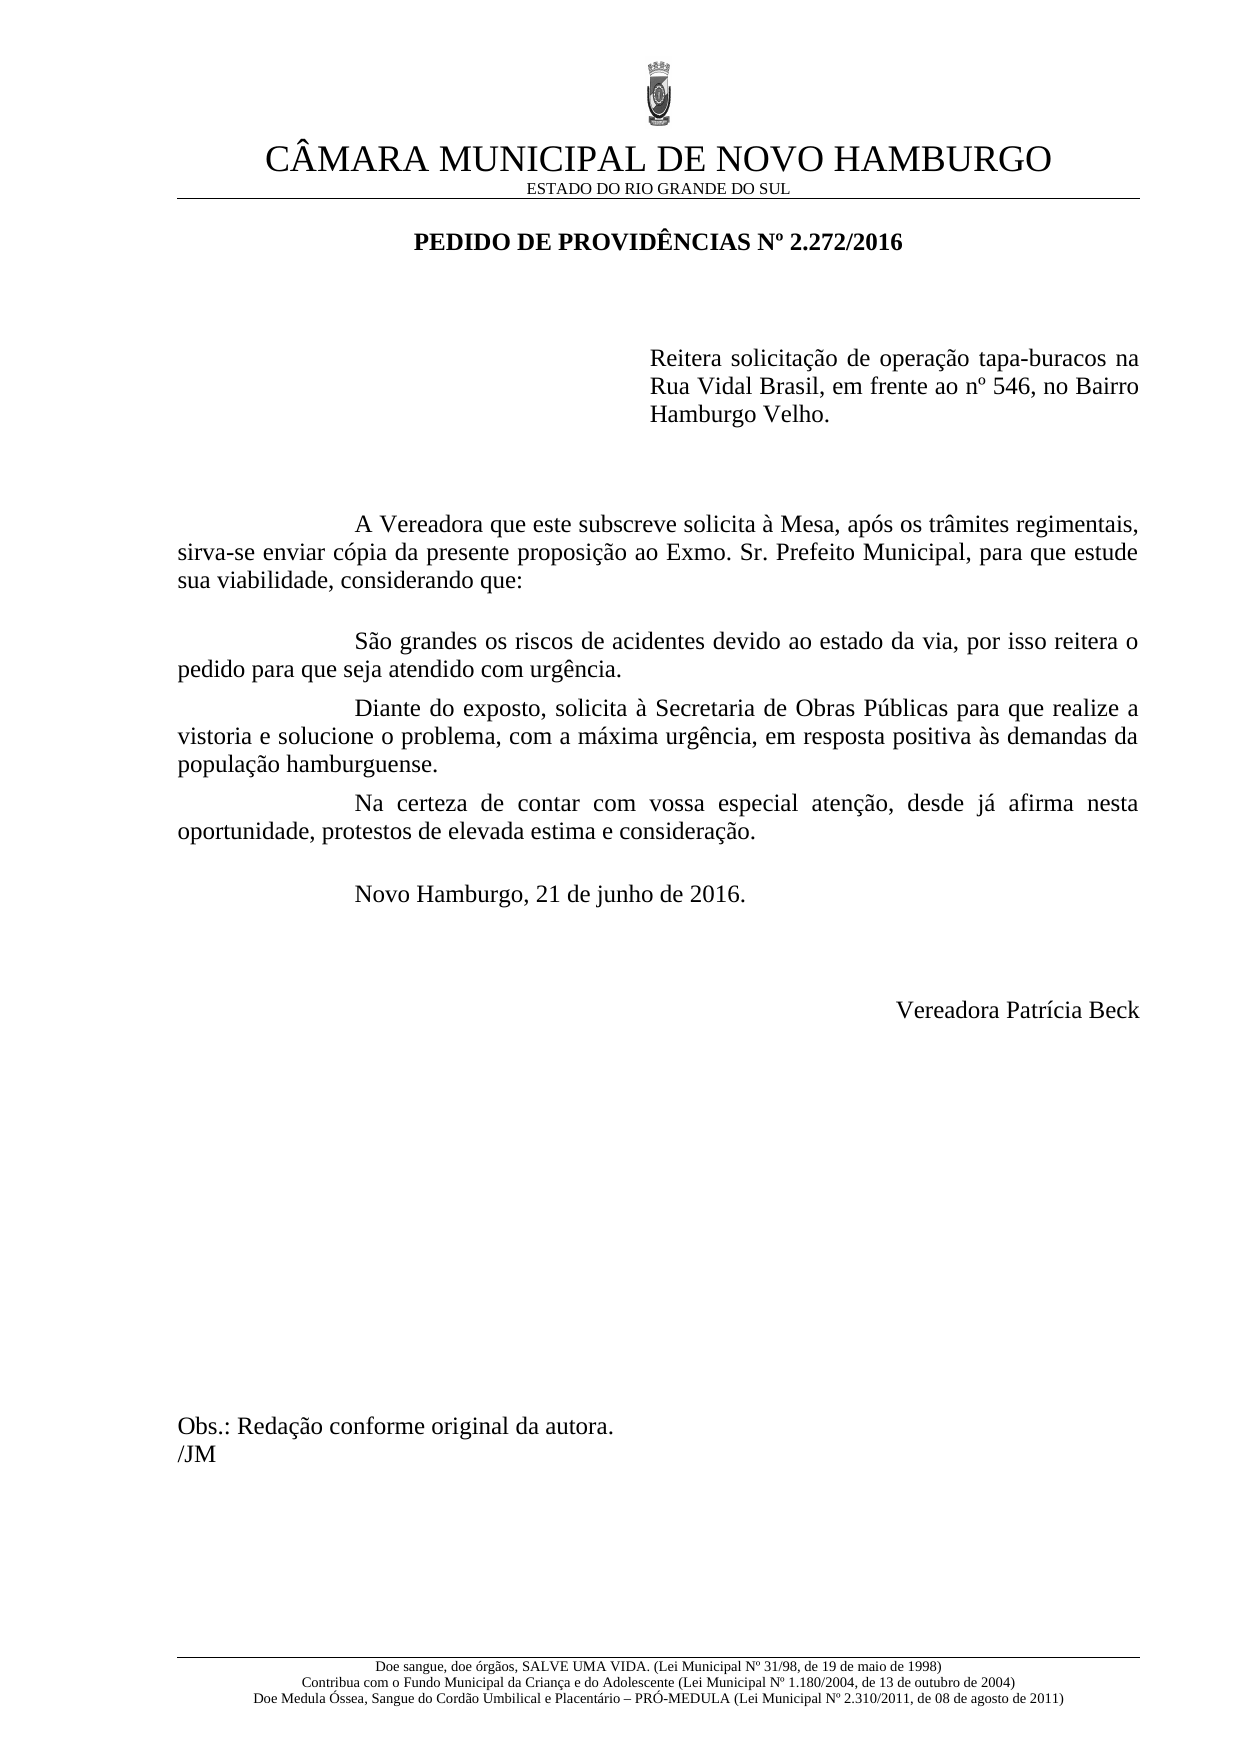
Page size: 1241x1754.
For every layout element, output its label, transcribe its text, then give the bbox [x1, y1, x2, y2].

text Na certeza de contar com vossa especial atenção, desde já afirma nesta oportunidade, protestos de elevada estima e consideração. [177, 789, 1140, 845]
text A Vereadora que este subscreve solicita à Mesa, após os trâmites regimentais, sirva-se enviar cópia da presente proposição ao Exmo. Sr. Prefeito Municipal, para que estude sua viabilidade, considerando que: [177, 510, 1140, 593]
text PEDIDO DE PROVIDÊNCIAS Nº 2.272/2016 [177, 228, 1140, 256]
text Novo Hamburgo, 21 de junho de 2016. [177, 880, 1140, 908]
text Diante do exposto, solicita à Secretaria de Obras Públicas para que realize a vistoria e solucione o problema, com a máxima urgência, em resposta positiva às demandas da população hamburguense. [177, 694, 1140, 778]
text Vereadora Patrícia Beck [177, 997, 1140, 1024]
text Obs.: Redação conforme original da autora. [177, 1412, 1140, 1440]
text /JM [177, 1440, 1140, 1468]
text São grandes os riscos de acidentes devido ao estado da via, por isso reitera o pedido para que seja atendido com urgência. [177, 627, 1140, 683]
text Reitera solicitação de operação tapa-buracos na Rua Vidal Brasil, em frente ao nº 546, no Bairro Hamburgo Velho. [649, 344, 1140, 428]
